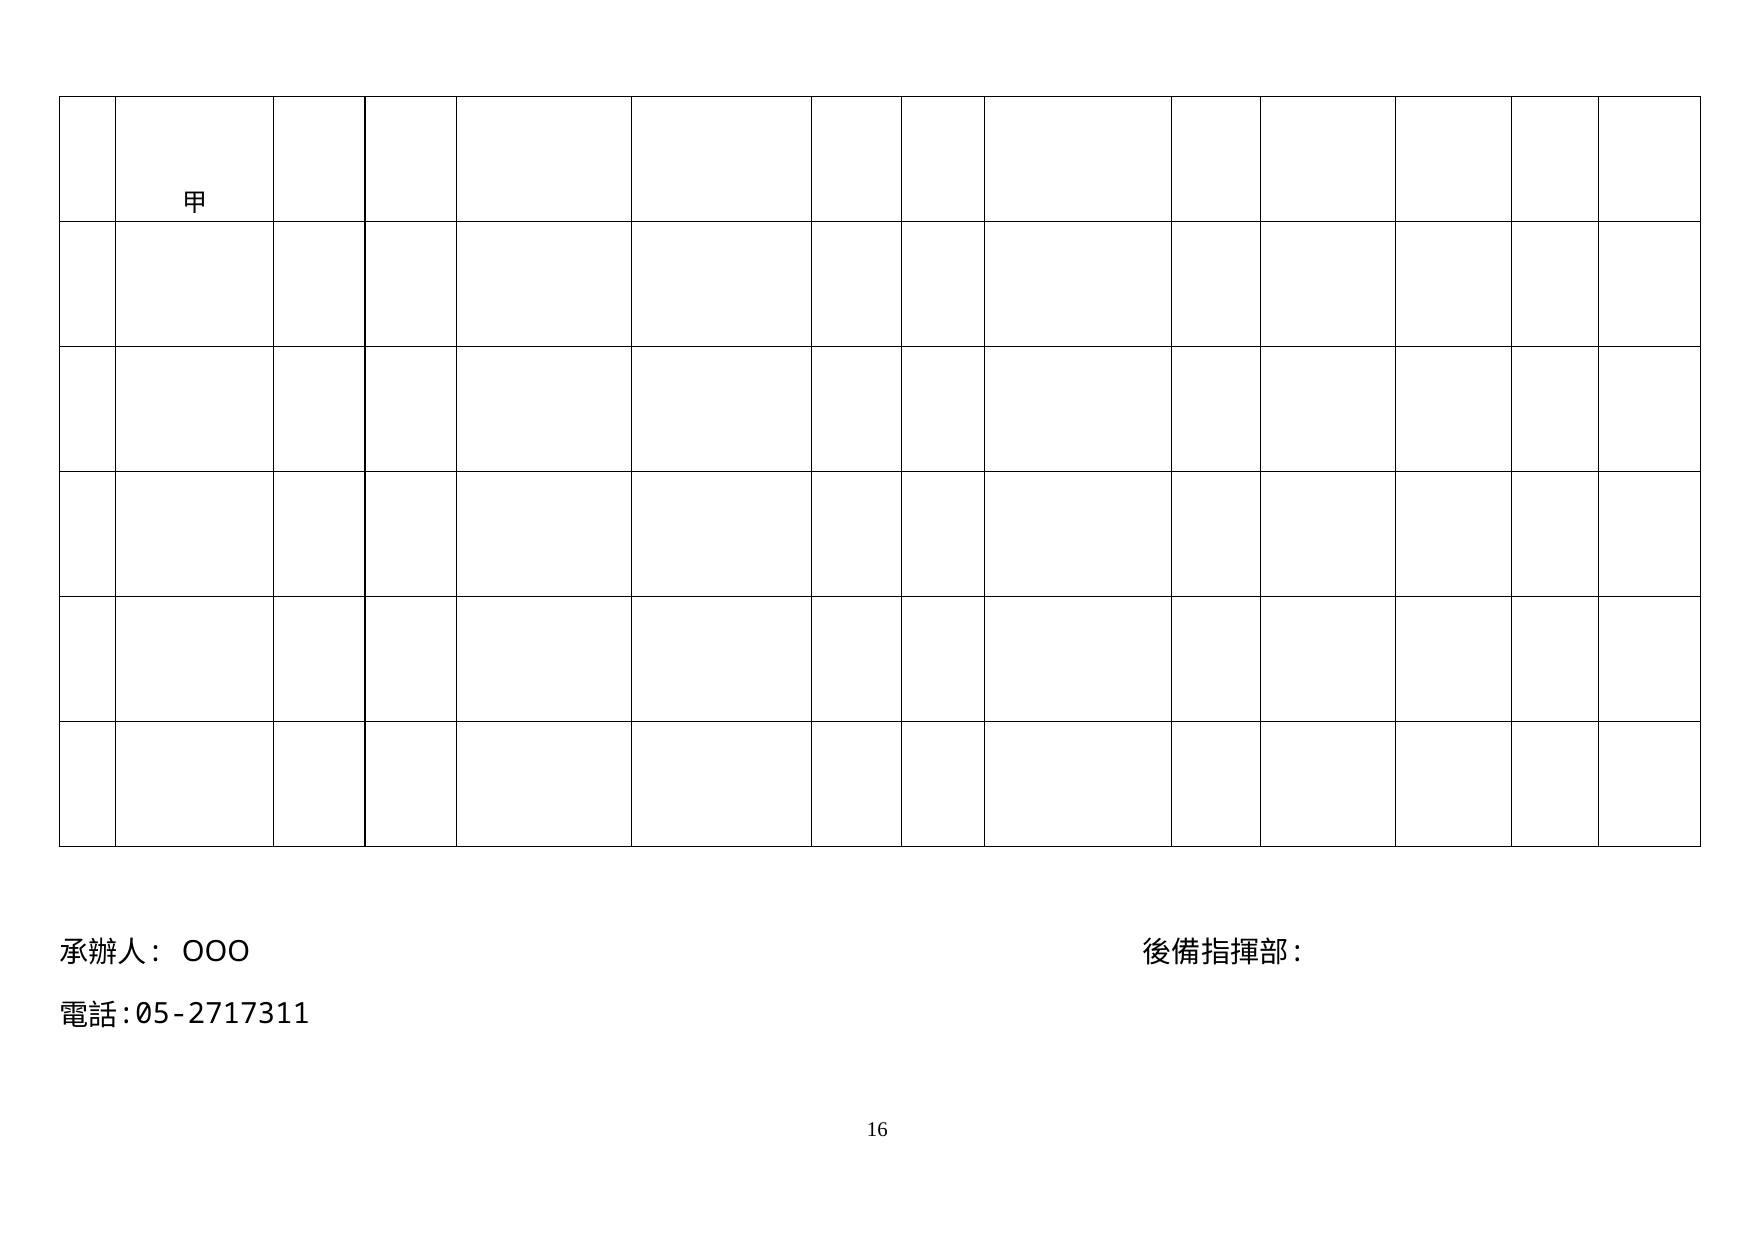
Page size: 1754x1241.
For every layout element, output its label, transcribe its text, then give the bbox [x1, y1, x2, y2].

table_cell [985, 347, 1171, 471]
table_cell [902, 597, 984, 721]
table_cell [116, 722, 273, 846]
table_cell [366, 97, 456, 221]
table_cell [812, 722, 901, 846]
table_cell [1396, 347, 1511, 471]
table_cell [274, 347, 364, 471]
table_cell [902, 97, 984, 221]
table_cell [1172, 722, 1260, 846]
table_cell [1512, 722, 1598, 846]
table_cell [60, 597, 115, 721]
text 承辦人: OOO 後備指揮部: [59, 908, 1695, 971]
table_cell [985, 597, 1171, 721]
table_cell [1512, 472, 1598, 596]
table_cell [632, 597, 811, 721]
table_cell [366, 472, 456, 596]
table_cell [632, 347, 811, 471]
table_cell 甲 [116, 97, 273, 221]
table_cell [1261, 222, 1395, 346]
table_cell [812, 222, 901, 346]
table_cell [1172, 347, 1260, 471]
table_cell [985, 97, 1171, 221]
table_cell [366, 722, 456, 846]
table_cell [1512, 222, 1598, 346]
table_cell [60, 222, 115, 346]
table_cell [1396, 597, 1511, 721]
table_cell [1599, 97, 1700, 221]
table_cell [812, 472, 901, 596]
table_cell [1261, 97, 1395, 221]
table_cell [1172, 472, 1260, 596]
table_cell [1261, 722, 1395, 846]
table_cell [985, 472, 1171, 596]
table_cell [274, 97, 364, 221]
table_cell [812, 597, 901, 721]
table_cell [457, 222, 631, 346]
table_cell [457, 347, 631, 471]
table_cell [812, 347, 901, 471]
table_cell [274, 597, 364, 721]
table_cell [60, 97, 115, 221]
table_cell [1172, 97, 1260, 221]
table_cell [366, 597, 456, 721]
table_cell [1599, 722, 1700, 846]
table_cell [1261, 472, 1395, 596]
table_cell [274, 472, 364, 596]
table_cell [902, 222, 984, 346]
table_cell [366, 222, 456, 346]
table_cell [1599, 347, 1700, 471]
table_cell [1396, 722, 1511, 846]
table_cell [1512, 347, 1598, 471]
table_cell [274, 222, 364, 346]
table_cell [60, 472, 115, 596]
table_cell [1512, 97, 1598, 221]
table_cell [632, 97, 811, 221]
table_cell [116, 222, 273, 346]
table_cell [457, 597, 631, 721]
table_cell [812, 97, 901, 221]
table_cell [985, 222, 1171, 346]
table_cell [985, 722, 1171, 846]
table_cell [116, 347, 273, 471]
table_cell [274, 722, 364, 846]
table_cell [366, 347, 456, 471]
table_cell [60, 347, 115, 471]
table_cell [902, 472, 984, 596]
table_cell [60, 722, 115, 846]
table_cell [116, 597, 273, 721]
table_cell [1172, 222, 1260, 346]
table_cell [632, 222, 811, 346]
table_cell [457, 472, 631, 596]
table_cell [632, 472, 811, 596]
text 電話:05-2717311 [59, 971, 1695, 1033]
table_cell [1172, 597, 1260, 721]
table_cell [116, 472, 273, 596]
table_cell [902, 722, 984, 846]
table_cell [1396, 222, 1511, 346]
table_cell [1599, 597, 1700, 721]
table_cell [1396, 97, 1511, 221]
table_cell [1512, 597, 1598, 721]
table_cell [1396, 472, 1511, 596]
table_cell [1599, 222, 1700, 346]
table_cell [457, 722, 631, 846]
table_cell [632, 722, 811, 846]
table_cell [1261, 597, 1395, 721]
table_cell [1261, 347, 1395, 471]
table_cell [1599, 472, 1700, 596]
table_cell [902, 347, 984, 471]
table_cell [457, 97, 631, 221]
